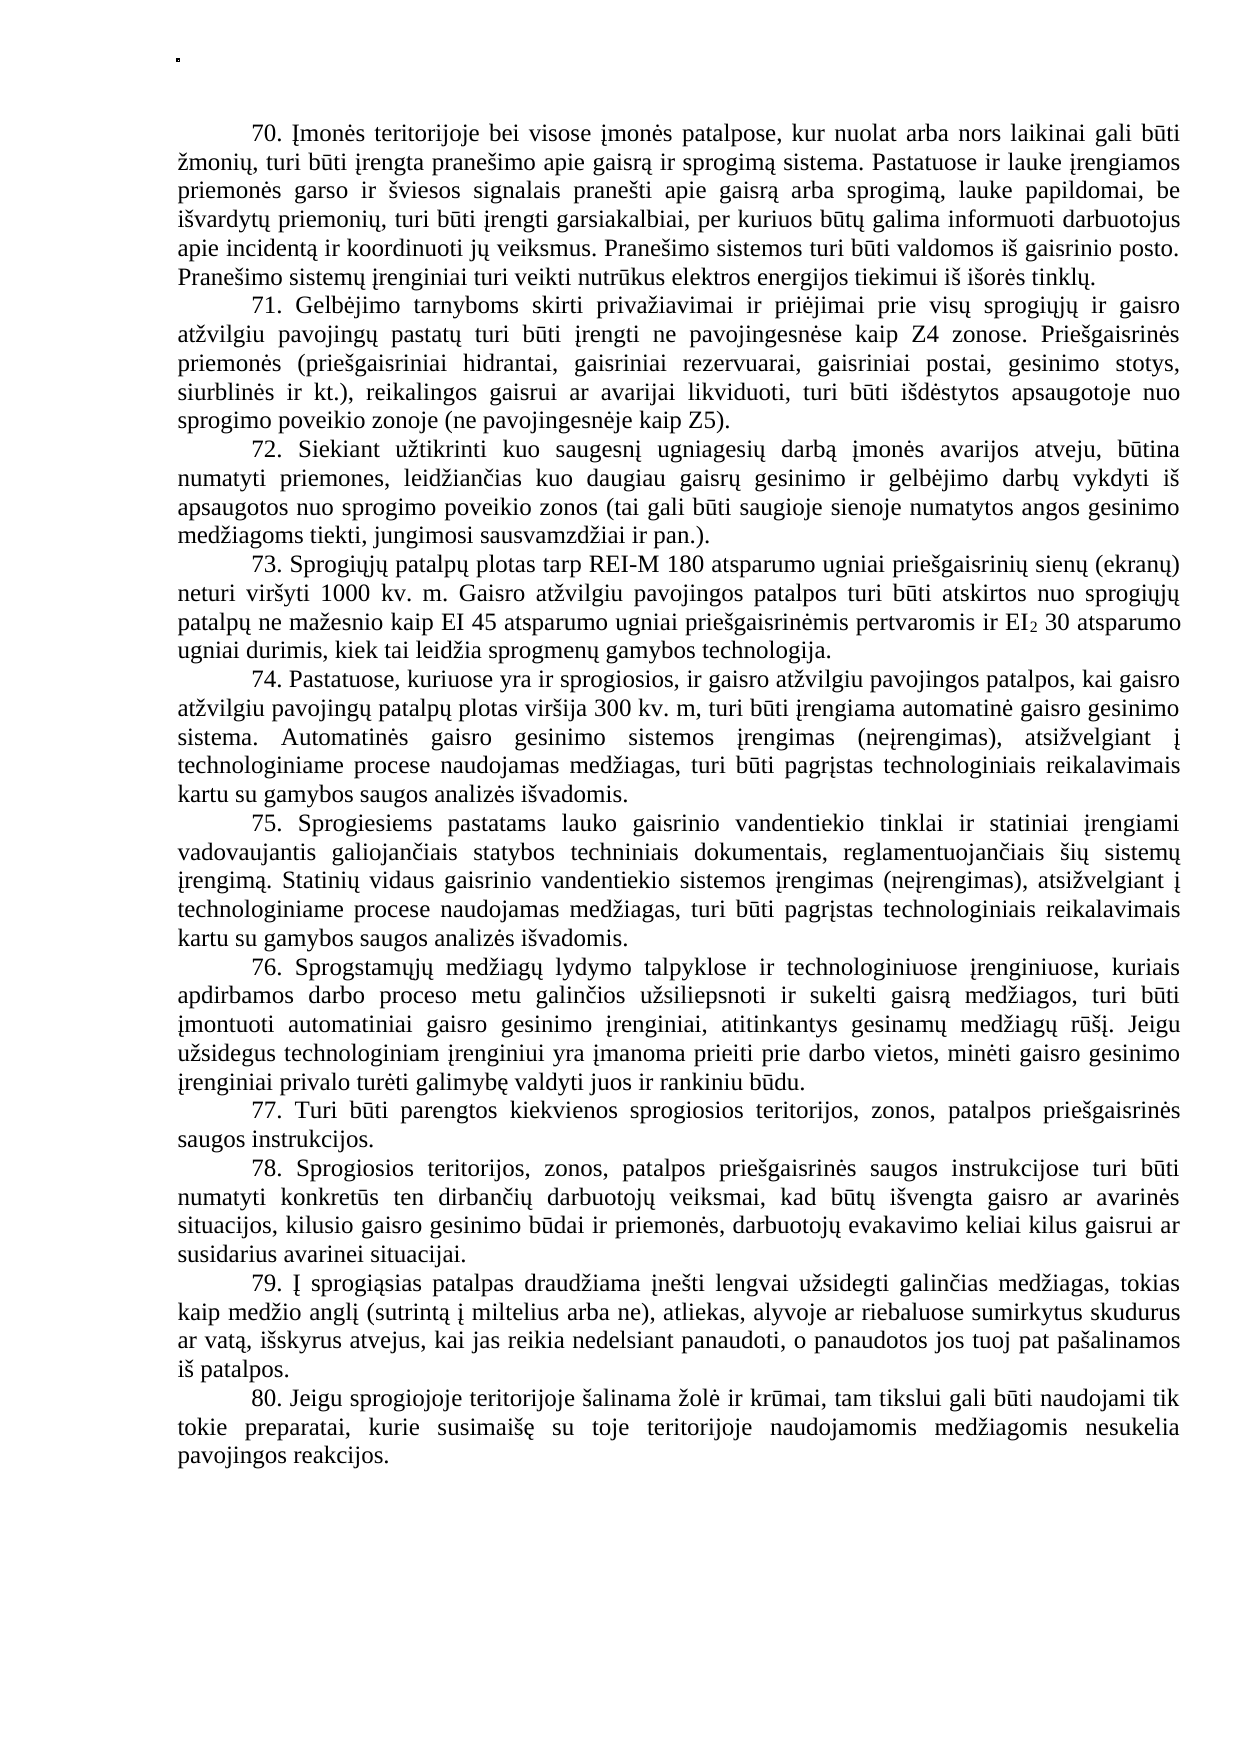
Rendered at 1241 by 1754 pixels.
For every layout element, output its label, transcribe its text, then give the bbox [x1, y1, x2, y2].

text 75. Sprogiesiems pastatams lauko gaisrinio vandentiekio tinklai ir statiniai įrengiami vadovaujantis galiojančiais statybos techniniais dokumentais, reglamentuojančiais šių sistemų įrengimą. Statinių vidaus gaisrinio vandentiekio sistemos įrengimas (neįrengimas), atsižvelgiant į technologiniame procese naudojamas medžiagas, turi būti pagrįstas technologiniais reikalavimais kartu su gamybos saugos analizės išvadomis. [177, 808, 1181, 952]
text 73. Sprogiųjų patalpų plotas tarp REI-M 180 atsparumo ugniai priešgaisrinių sienų (ekranų) neturi viršyti 1000 kv. m. Gaisro atžvilgiu pavojingos patalpos turi būti atskirtos nuo sprogiųjų patalpų ne mažesnio kaip EI 45 atsparumo ugniai priešgaisrinėmis pertvaromis ir EI2 30 atsparumo ugniai durimis, kiek tai leidžia sprogmenų gamybos technologija. [177, 549, 1181, 664]
text 74. Pastatuose, kuriuose yra ir sprogiosios, ir gaisro atžvilgiu pavojingos patalpos, kai gaisro atžvilgiu pavojingų patalpų plotas viršija 300 kv. m, turi būti įrengiama automatinė gaisro gesinimo sistema. Automatinės gaisro gesinimo sistemos įrengimas (neįrengimas), atsižvelgiant į technologiniame procese naudojamas medžiagas, turi būti pagrįstas technologiniais reikalavimais kartu su gamybos saugos analizės išvadomis. [177, 664, 1181, 808]
text 72. Siekiant užtikrinti kuo saugesnį ugniagesių darbą įmonės avarijos atveju, būtina numatyti priemones, leidžiančias kuo daugiau gaisrų gesinimo ir gelbėjimo darbų vykdyti iš apsaugotos nuo sprogimo poveikio zonos (tai gali būti saugioje sienoje numatytos angos gesinimo medžiagoms tiekti, jungimosi sausvamzdžiai ir pan.). [177, 434, 1181, 549]
text 77. Turi būti parengtos kiekvienos sprogiosios teritorijos, zonos, patalpos priešgaisrinės saugos instrukcijos. [177, 1096, 1181, 1153]
text 78. Sprogiosios teritorijos, zonos, patalpos priešgaisrinės saugos instrukcijose turi būti numatyti konkretūs ten dirbančių darbuotojų veiksmai, kad būtų išvengta gaisro ar avarinės situacijos, kilusio gaisro gesinimo būdai ir priemonės, darbuotojų evakavimo keliai kilus gaisrui ar susidarius avarinei situacijai. [177, 1153, 1181, 1268]
text 79. Į sprogiąsias patalpas draudžiama įnešti lengvai užsidegti galinčias medžiagas, tokias kaip medžio anglį (sutrintą į miltelius arba ne), atliekas, alyvoje ar riebaluose sumirkytus skudurus ar vatą, išskyrus atvejus, kai jas reikia nedelsiant panaudoti, o panaudotos jos tuoj pat pašalinamos iš patalpos. [177, 1268, 1181, 1383]
text 71. Gelbėjimo tarnyboms skirti privažiavimai ir priėjimai prie visų sprogiųjų ir gaisro atžvilgiu pavojingų pastatų turi būti įrengti ne pavojingesnėse kaip Z4 zonose. Priešgaisrinės priemonės (priešgaisriniai hidrantai, gaisriniai rezervuarai, gaisriniai postai, gesinimo stotys, siurblinės ir kt.), reikalingos gaisrui ar avarijai likviduoti, turi būti išdėstytos apsaugotoje nuo sprogimo poveikio zonoje (ne pavojingesnėje kaip Z5). [177, 291, 1181, 434]
text 70. Įmonės teritorijoje bei visose įmonės patalpose, kur nuolat arba nors laikinai gali būti žmonių, turi būti įrengta pranešimo apie gaisrą ir sprogimą sistema. Pastatuose ir lauke įrengiamos priemonės garso ir šviesos signalais pranešti apie gaisrą arba sprogimą, lauke papildomai, be išvardytų priemonių, turi būti įrengti garsiakalbiai, per kuriuos būtų galima informuoti darbuotojus apie incidentą ir koordinuoti jų veiksmus. Pranešimo sistemos turi būti valdomos iš gaisrinio posto. Pranešimo sistemų įrenginiai turi veikti nutrūkus elektros energijos tiekimui iš išorės tinklų. [177, 118, 1181, 291]
text 80. Jeigu sprogiojoje teritorijoje šalinama žolė ir krūmai, tam tikslui gali būti naudojami tik tokie preparatai, kurie susimaišę su toje teritorijoje naudojamomis medžiagomis nesukelia pavojingos reakcijos. [177, 1383, 1181, 1469]
text 76. Sprogstamųjų medžiagų lydymo talpyklose ir technologiniuose įrenginiuose, kuriais apdirbamos darbo proceso metu galinčios užsiliepsnoti ir sukelti gaisrą medžiagos, turi būti įmontuoti automatiniai gaisro gesinimo įrenginiai, atitinkantys gesinamų medžiagų rūšį. Jeigu užsidegus technologiniam įrenginiui yra įmanoma prieiti prie darbo vietos, minėti gaisro gesinimo įrenginiai privalo turėti galimybę valdyti juos ir rankiniu būdu. [177, 952, 1181, 1096]
